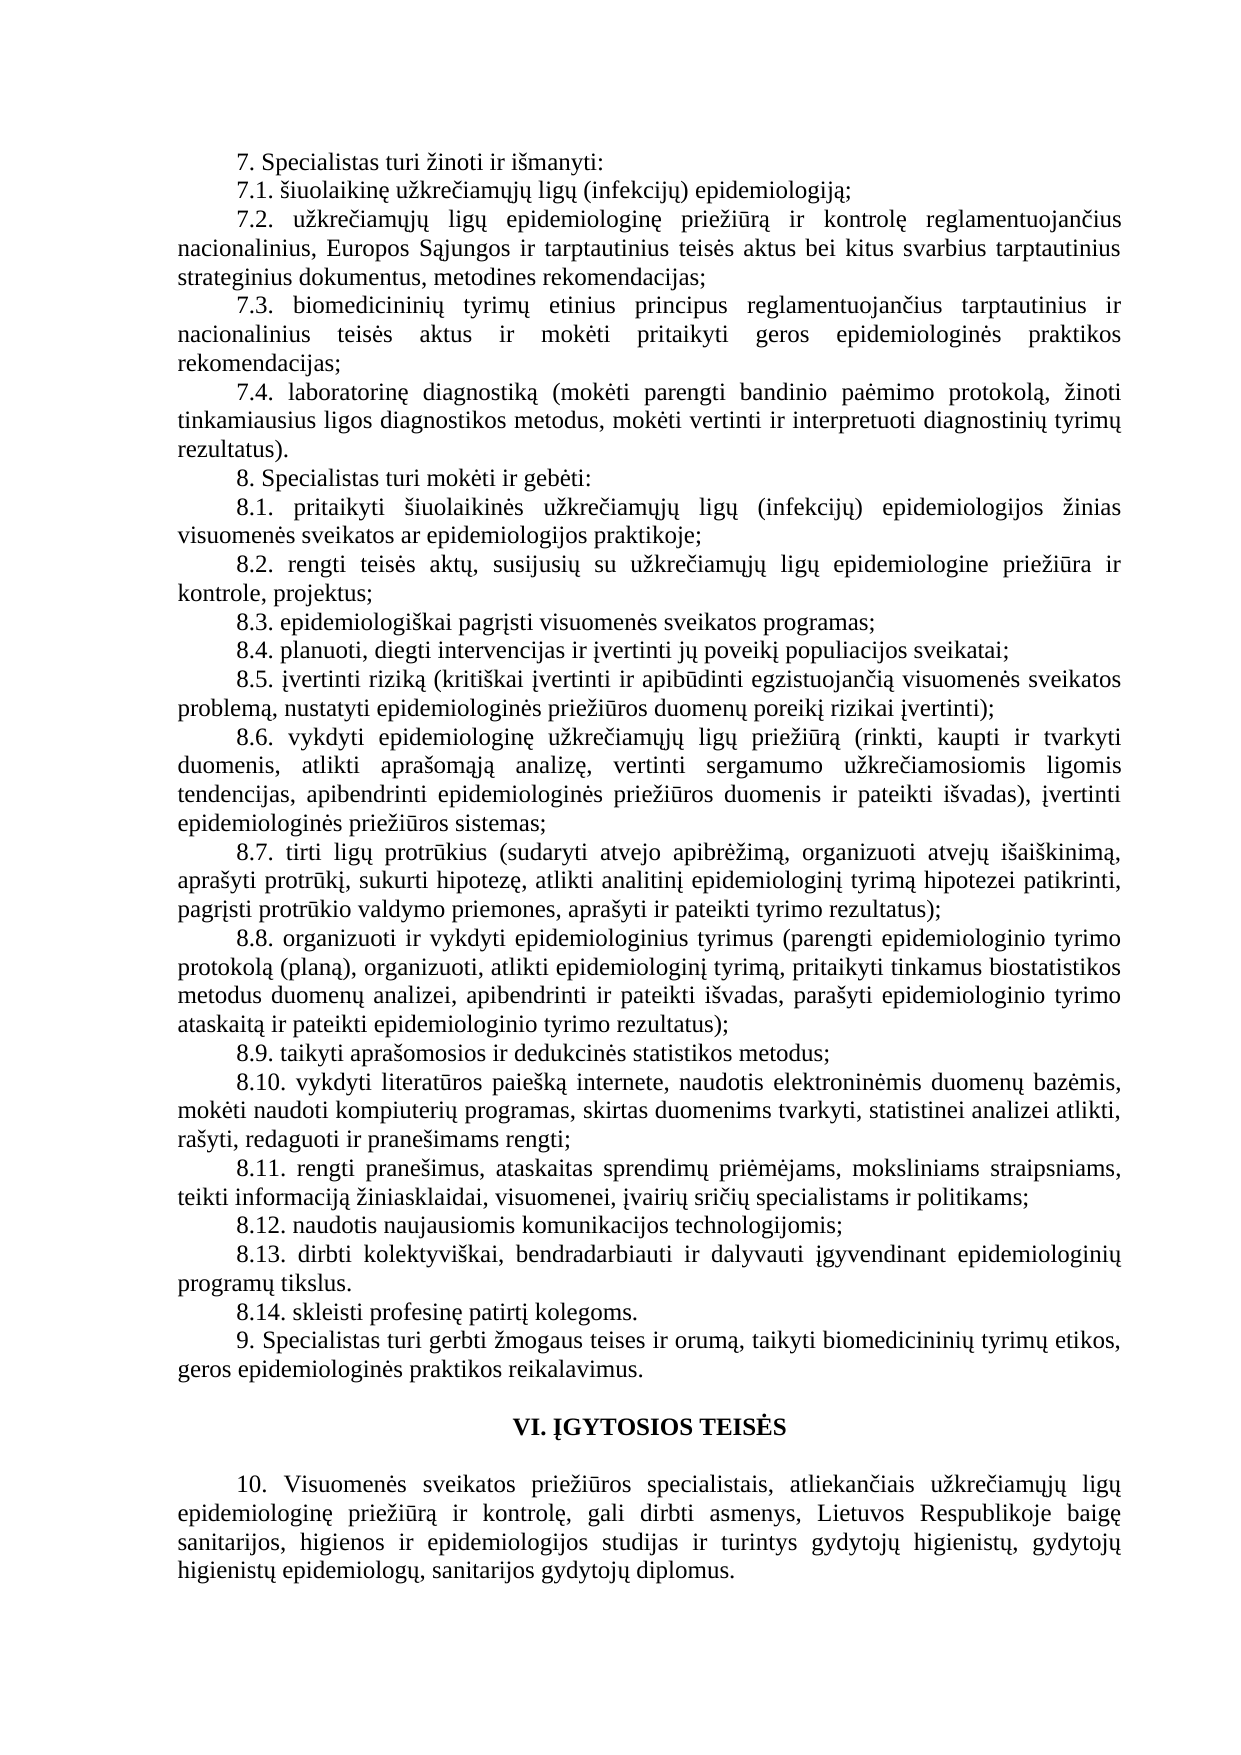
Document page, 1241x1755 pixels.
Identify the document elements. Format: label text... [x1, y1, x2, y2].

text 8. Specialistas turi mokėti ir gebėti: [177, 463, 1122, 492]
text 8.9. taikyti aprašomosios ir dedukcinės statistikos metodus; [177, 1038, 1122, 1067]
text 10. Visuomenės sveikatos priežiūros specialistais, atliekančiais užkrečiamųjų ligų epidemiologinę priežiūrą ir kontrolę, gali dirbti asmenys, Lietuvos Respublikoje baigę sanitarijos, higienos ir epidemiologijos studijas ir turintys gydytojų higienistų, gydytojų higienistų epidemiologų, sanitarijos gydytojų diplomus. [177, 1469, 1122, 1584]
text 8.12. naudotis naujausiomis komunikacijos technologijomis; [177, 1211, 1122, 1239]
text 8.1. pritaikyti šiuolaikinės užkrečiamųjų ligų (infekcijų) epidemiologijos žinias visuomenės sveikatos ar epidemiologijos praktikoje; [177, 492, 1122, 549]
text 8.4. planuoti, diegti intervencijas ir įvertinti jų poveikį populiacijos sveikatai; [177, 636, 1122, 664]
text 8.2. rengti teisės aktų, susijusių su užkrečiamųjų ligų epidemiologine priežiūra ir kontrole, projektus; [177, 549, 1122, 607]
text 7. Specialistas turi žinoti ir išmanyti: [177, 147, 1122, 176]
text 8.10. vykdyti literatūros paiešką internete, naudotis elektroninėmis duomenų bazėmis, mokėti naudoti kompiuterių programas, skirtas duomenims tvarkyti, statistinei analizei atlikti, rašyti, redaguoti ir pranešimams rengti; [177, 1067, 1122, 1153]
text 7.3. biomedicininių tyrimų etinius principus reglamentuojančius tarptautinius ir nacionalinius teisės aktus ir mokėti pritaikyti geros epidemiologinės praktikos rekomendacijas; [177, 291, 1122, 377]
text 7.2. užkrečiamųjų ligų epidemiologinę priežiūrą ir kontrolę reglamentuojančius nacionalinius, Europos Sąjungos ir tarptautinius teisės aktus bei kitus svarbius tarptautinius strateginius dokumentus, metodines rekomendacijas; [177, 204, 1122, 291]
text 8.8. organizuoti ir vykdyti epidemiologinius tyrimus (parengti epidemiologinio tyrimo protokolą (planą), organizuoti, atlikti epidemiologinį tyrimą, pritaikyti tinkamus biostatistikos metodus duomenų analizei, apibendrinti ir pateikti išvadas, parašyti epidemiologinio tyrimo ataskaitą ir pateikti epidemiologinio tyrimo rezultatus); [177, 923, 1122, 1038]
text 7.1. šiuolaikinę užkrečiamųjų ligų (infekcijų) epidemiologiją; [177, 176, 1122, 204]
text 8.5. įvertinti riziką (kritiškai įvertinti ir apibūdinti egzistuojančią visuomenės sveikatos problemą, nustatyti epidemiologinės priežiūros duomenų poreikį rizikai įvertinti); [177, 664, 1122, 722]
text 9. Specialistas turi gerbti žmogaus teises ir orumą, taikyti biomedicininių tyrimų etikos, geros epidemiologinės praktikos reikalavimus. [177, 1326, 1122, 1383]
text 7.4. laboratorinę diagnostiką (mokėti parengti bandinio paėmimo protokolą, žinoti tinkamiausius ligos diagnostikos metodus, mokėti vertinti ir interpretuoti diagnostinių tyrimų rezultatus). [177, 377, 1122, 463]
text 8.7. tirti ligų protrūkius (sudaryti atvejo apibrėžimą, organizuoti atvejų išaiškinimą, aprašyti protrūkį, sukurti hipotezę, atlikti analitinį epidemiologinį tyrimą hipotezei patikrinti, pagrįsti protrūkio valdymo priemones, aprašyti ir pateikti tyrimo rezultatus); [177, 837, 1122, 923]
text 8.11. rengti pranešimus, ataskaitas sprendimų priėmėjams, moksliniams straipsniams, teikti informaciją žiniasklaidai, visuomenei, įvairių sričių specialistams ir politikams; [177, 1153, 1122, 1211]
text 8.3. epidemiologiškai pagrįsti visuomenės sveikatos programas; [177, 607, 1122, 636]
text 8.14. skleisti profesinę patirtį kolegoms. [177, 1297, 1122, 1326]
text VI. ĮGYTOSIOS TEISĖS [177, 1412, 1122, 1441]
text 8.13. dirbti kolektyviškai, bendradarbiauti ir dalyvauti įgyvendinant epidemiologinių programų tikslus. [177, 1239, 1122, 1297]
text 8.6. vykdyti epidemiologinę užkrečiamųjų ligų priežiūrą (rinkti, kaupti ir tvarkyti duomenis, atlikti aprašomąją analizę, vertinti sergamumo užkrečiamosiomis ligomis tendencijas, apibendrinti epidemiologinės priežiūros duomenis ir pateikti išvadas), įvertinti epidemiologinės priežiūros sistemas; [177, 722, 1122, 837]
